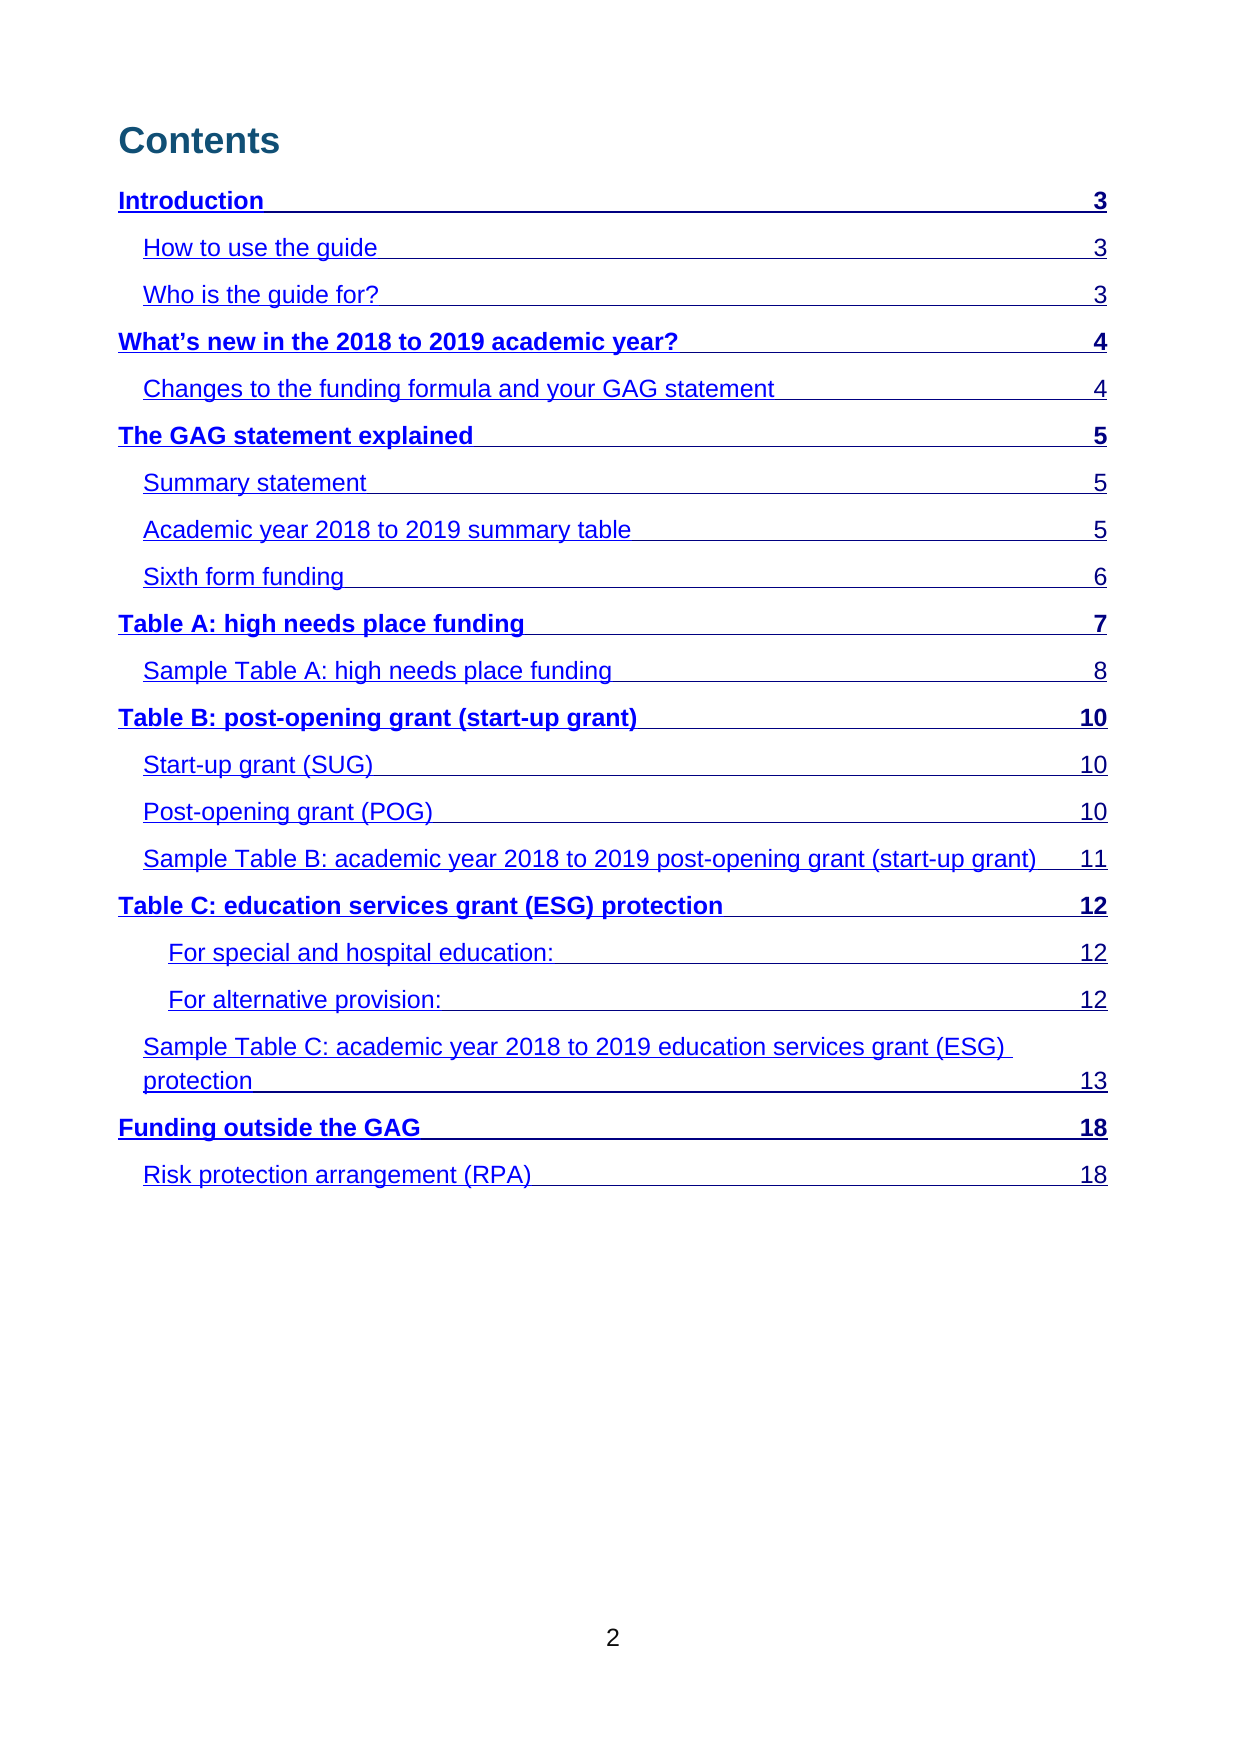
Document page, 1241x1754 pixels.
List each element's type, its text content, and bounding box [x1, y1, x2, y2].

text Funding outside the GAG 18 [118, 1113, 1107, 1138]
text Who is the guide for? 3 [143, 280, 1107, 305]
text For alternative provision: 12 [168, 985, 1107, 1010]
text For special and hospital education: 12 [168, 938, 1107, 963]
text The GAG statement explained 5 [118, 421, 1107, 446]
text Start-up grant (SUG) 10 [143, 750, 1107, 775]
text What’s new in the 2018 to 2019 academic year? 4 [118, 327, 1107, 352]
text Sixth form funding 6 [143, 562, 1107, 587]
text Table C: education services grant (ESG) protection 12 [118, 891, 1107, 916]
text Post-opening grant (POG) 10 [143, 797, 1107, 822]
text Table B: post-opening grant (start-up grant) 10 [118, 703, 1107, 728]
text Changes to the funding formula and your GAG statement 4 [143, 374, 1107, 399]
text Table A: high needs place funding 7 [118, 609, 1107, 634]
text How to use the guide 3 [143, 233, 1107, 258]
text Contents [118, 118, 1107, 161]
text Summary statement 5 [143, 468, 1107, 493]
text Sample Table C: academic year 2018 to 2019 education services grant (ESG) protection 13 [143, 1032, 1107, 1091]
text Sample Table A: high needs place funding 8 [143, 656, 1107, 681]
text Introduction 3 [118, 186, 1107, 211]
text Sample Table B: academic year 2018 to 2019 post-opening grant (start-up grant) 11 [143, 844, 1107, 869]
text Academic year 2018 to 2019 summary table 5 [143, 515, 1107, 540]
text Risk protection arrangement (RPA) 18 [143, 1160, 1107, 1185]
